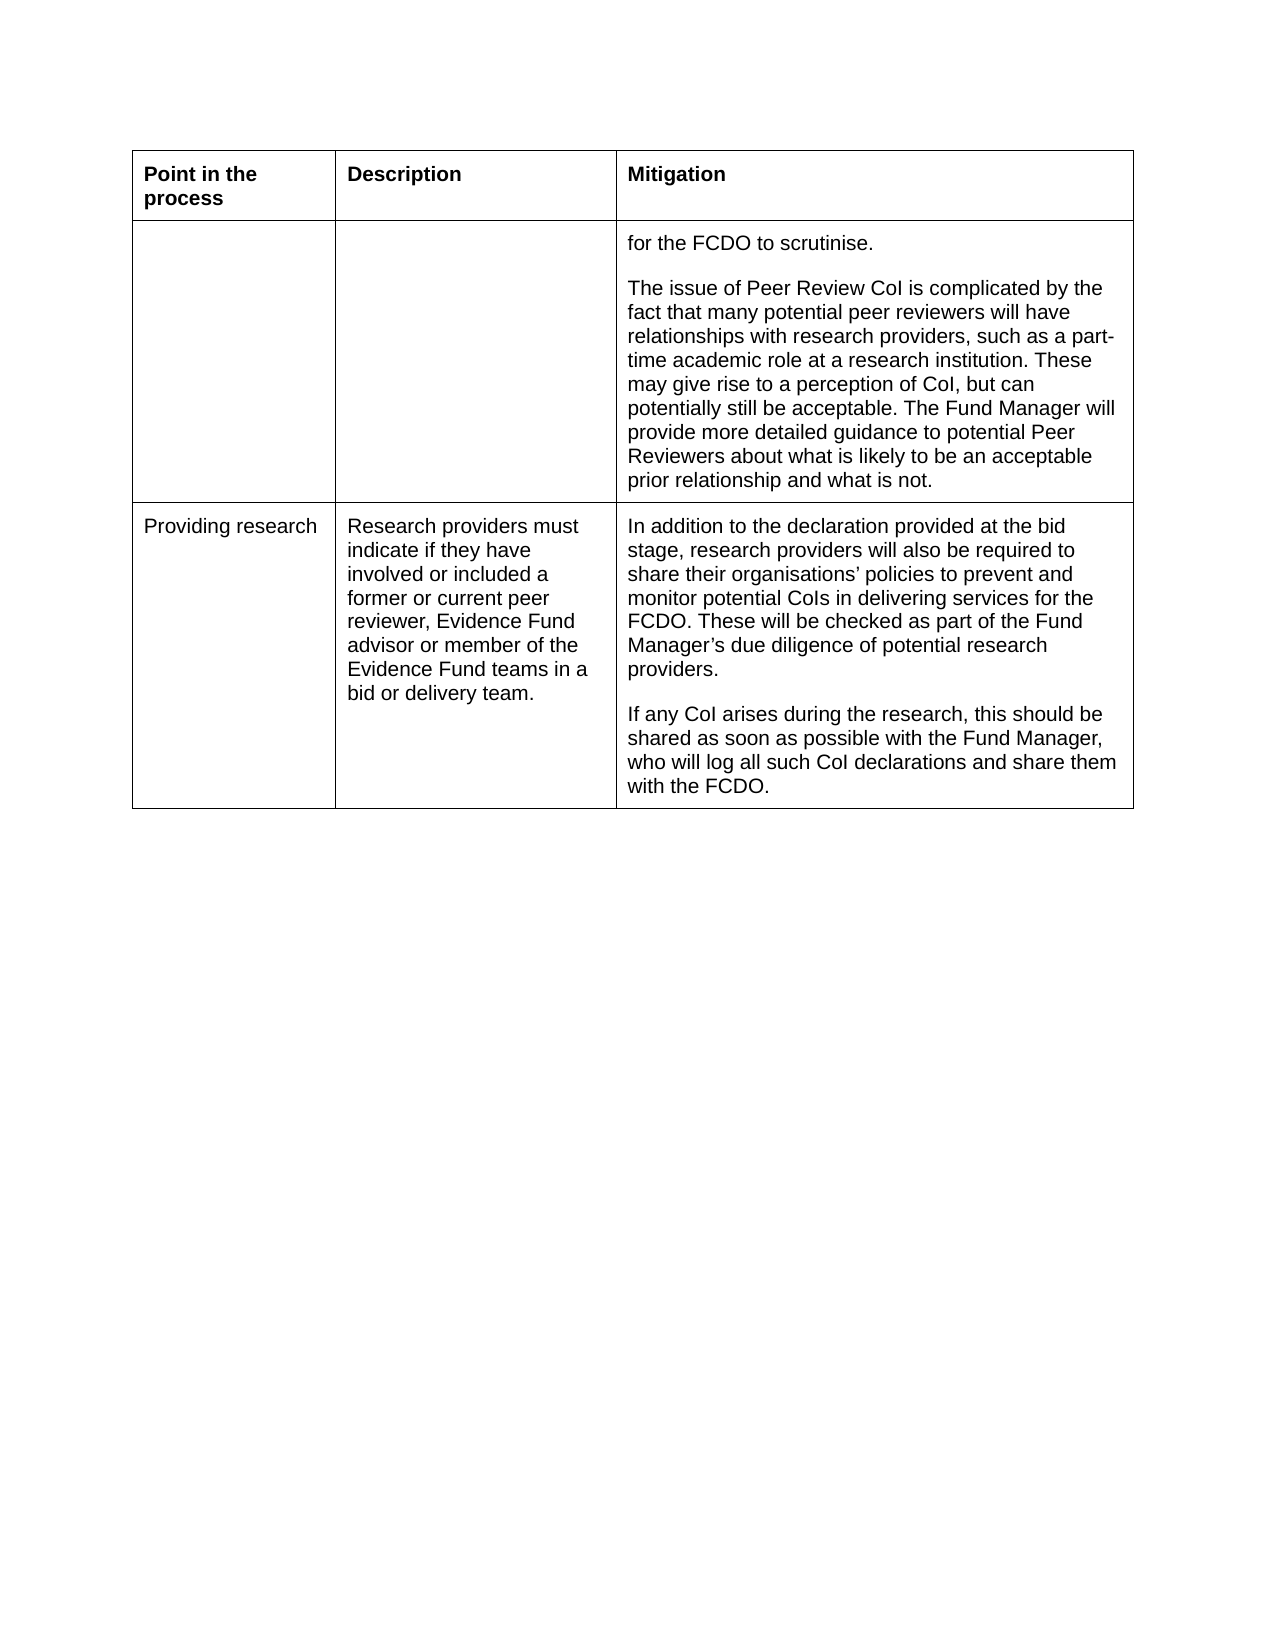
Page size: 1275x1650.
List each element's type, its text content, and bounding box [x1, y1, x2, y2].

table_cell In addition to the declaration provided at the bid stage, research providers will also be required to share their organisations’ policies to prevent and monitor potential CoIs in delivering services for the FCDO. These will be checked as part of the Fund Manager’s due diligence of potential research providers. If any CoI arises during the research, this should be shared as soon as possible with the Fund Manager, who will log all such CoI declarations and share them with the FCDO. [617, 503, 1133, 808]
table_cell for the FCDO to scrutinise. The issue of Peer Review CoI is complicated by the fact that many potential peer reviewers will have relationships with research providers, such as a part-time academic role at a research institution. These may give rise to a perception of CoI, but can potentially still be acceptable. The Fund Manager will provide more detailed guidance to potential Peer Reviewers about what is likely to be an acceptable prior relationship and what is not. [617, 221, 1133, 502]
table_cell [336, 221, 616, 502]
table_cell [133, 221, 335, 502]
table_header Mitigation [617, 151, 1133, 220]
table_header Point in the process [133, 151, 335, 220]
table_header Description [336, 151, 616, 220]
table_cell Providing research [133, 503, 335, 808]
table_cell Research providers must indicate if they have involved or included a former or current peer reviewer, Evidence Fund advisor or member of the Evidence Fund teams in a bid or delivery team. [336, 503, 616, 808]
